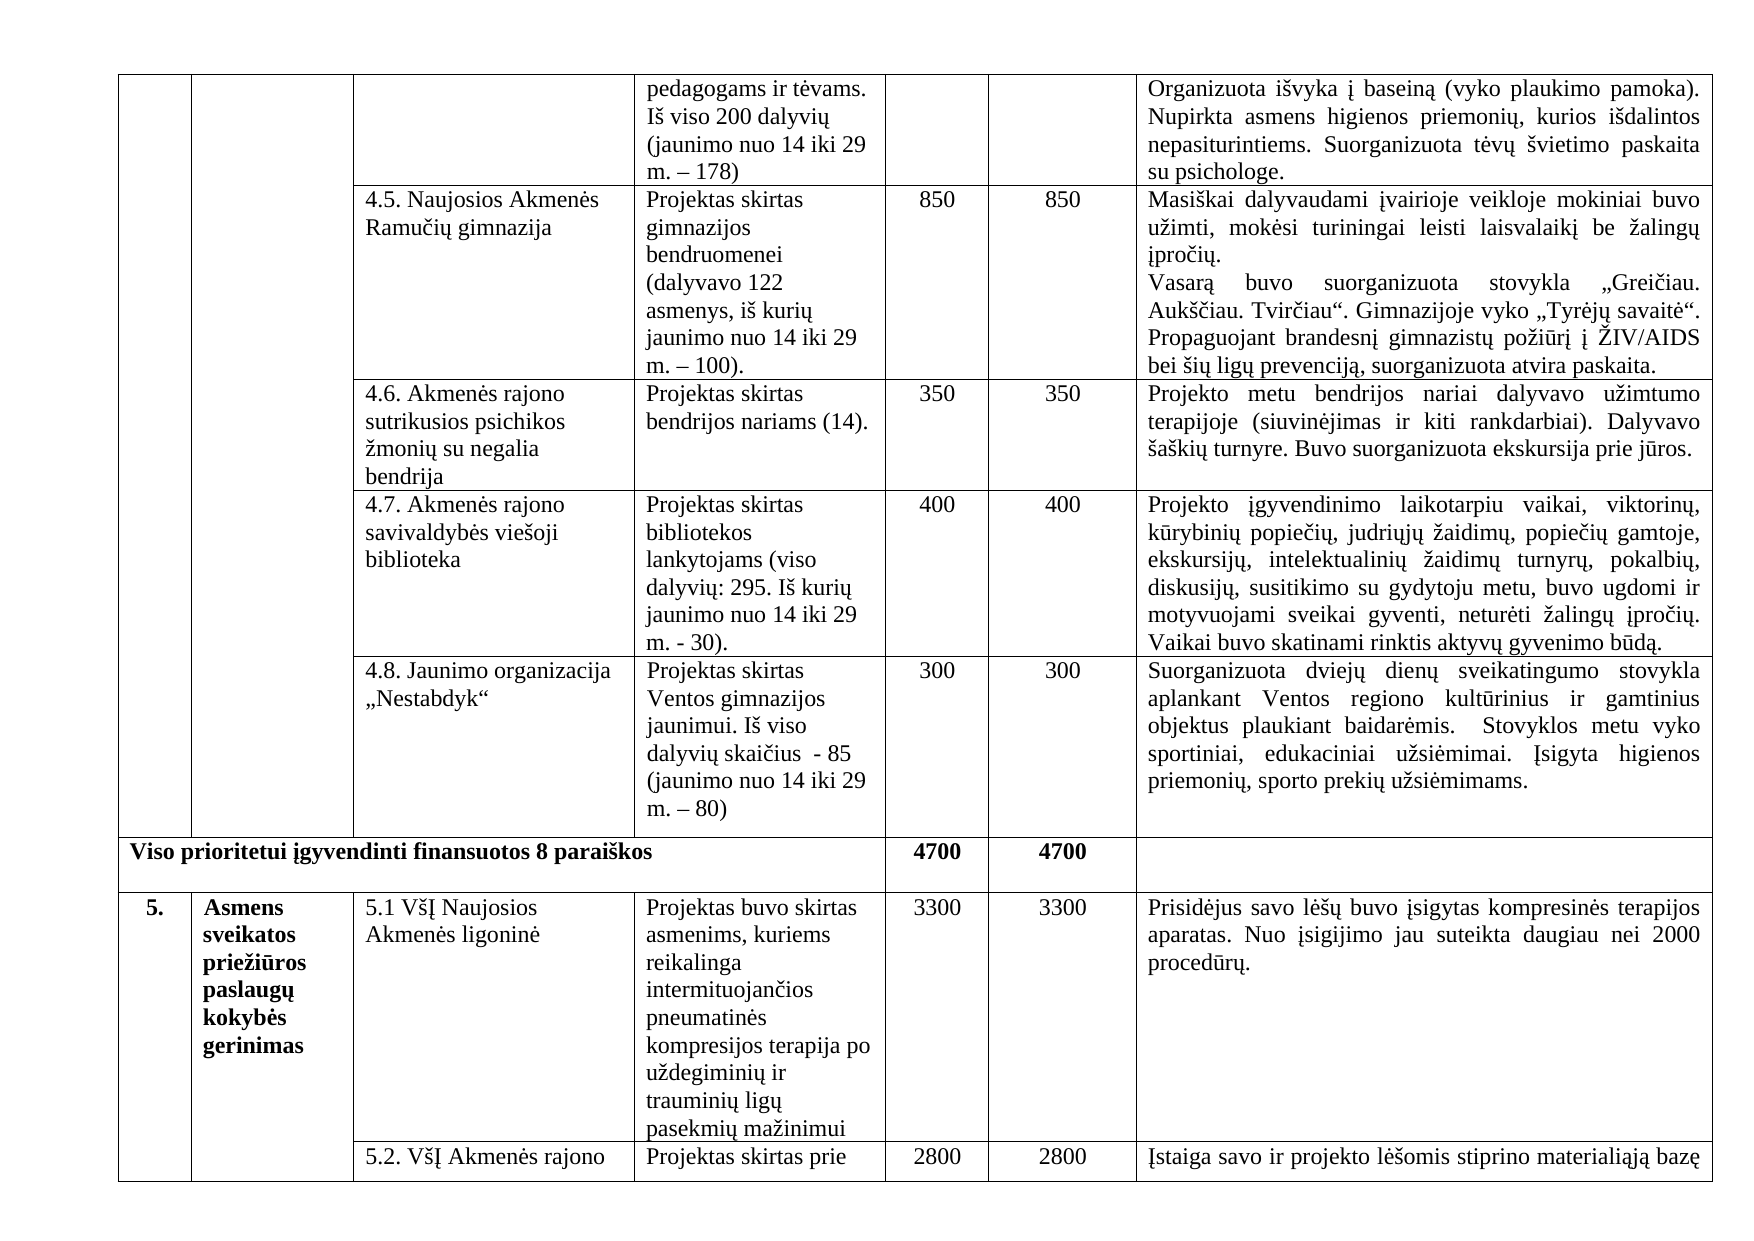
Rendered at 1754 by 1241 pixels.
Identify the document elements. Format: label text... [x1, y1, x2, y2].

table_cell 4700 [989, 838, 1136, 892]
table_cell 5. [119, 893, 191, 1181]
table_cell [1137, 838, 1712, 892]
table_cell 350 [989, 380, 1136, 489]
table_cell Projektas skirtas bendrijos nariams (14). [635, 380, 885, 489]
table_cell Masiškai dalyvaudami įvairioje veikloje mokiniai buvo užimti, mokėsi turiningai leisti laisvalaikį be žalingų įpročių. Vasarą buvo suorganizuota stovykla „Greičiau. Aukščiau. Tvirčiau“. Gimnazijoje vyko „Tyrėjų savaitė“. Propaguojant brandesnį gimnazistų požiūrį į ŽIV/AIDS bei šių ligų prevenciją, suorganizuota atvira paskaita. [1137, 186, 1712, 378]
table_cell Suorganizuota dviejų dienų sveikatingumo stovykla aplankant Ventos regiono kultūrinius ir gamtinius objektus plaukiant baidarėmis. Stovyklos metu vyko sportiniai, edukaciniai užsiėmimai. Įsigyta higienos priemonių, sporto prekių užsiėmimams. [1137, 657, 1712, 837]
table_cell 850 [886, 186, 988, 378]
table_cell Projektas skirtas gimnazijos bendruomenei (dalyvavo 122 asmenys, iš kurių jaunimo nuo 14 iki 29 m. – 100). [635, 186, 885, 378]
table_cell [886, 75, 988, 185]
table_cell Projekto įgyvendinimo laikotarpiu vaikai, viktorinų, kūrybinių popiečių, judriųjų žaidimų, popiečių gamtoje, ekskursijų, intelektualinių žaidimų turnyrų, pokalbių, diskusijų, susitikimo su gydytoju metu, buvo ugdomi ir motyvuojami sveikai gyventi, neturėti žalingų įpročių. Vaikai buvo skatinami rinktis aktyvų gyvenimo būdą. [1137, 491, 1712, 656]
table_cell 2800 [886, 1142, 988, 1181]
table_cell 400 [989, 491, 1136, 656]
table_cell Projektas skirtas Ventos gimnazijos jaunimui. Iš viso dalyvių skaičius - 85 (jaunimo nuo 14 iki 29 m. – 80) [635, 657, 885, 837]
table_cell Prisidėjus savo lėšų buvo įsigytas kompresinės terapijos aparatas. Nuo įsigijimo jau suteikta daugiau nei 2000 procedūrų. [1137, 893, 1712, 1141]
table_cell Organizuota išvyka į baseiną (vyko plaukimo pamoka). Nupirkta asmens higienos priemonių, kurios išdalintos nepasiturintiems. Suorganizuota tėvų švietimo paskaita su psichologe. [1137, 75, 1712, 185]
table_cell 3300 [989, 893, 1136, 1141]
table_cell pedagogams ir tėvams. Iš viso 200 dalyvių (jaunimo nuo 14 iki 29 m. – 178) [635, 75, 885, 185]
table_cell Įstaiga savo ir projekto lėšomis stiprino materialiąją bazę [1137, 1142, 1712, 1181]
table_cell 4.7. Akmenės rajono savivaldybės viešoji biblioteka [354, 491, 634, 656]
table_cell Projektas skirtas prie [635, 1142, 885, 1181]
table_cell Asmens sveikatos priežiūros paslaugų kokybės gerinimas [192, 893, 353, 1181]
table_cell 2800 [989, 1142, 1136, 1181]
table_cell 5.1 VšĮ Naujosios Akmenės ligoninė [354, 893, 634, 1141]
table_cell 300 [886, 657, 988, 837]
table_cell 3300 [886, 893, 988, 1141]
table_cell [119, 75, 191, 837]
table_cell 4.5. Naujosios Akmenės Ramučių gimnazija [354, 186, 634, 378]
table_cell 4700 [886, 838, 988, 892]
table_cell [354, 75, 634, 185]
table_cell 350 [886, 380, 988, 489]
table_cell 850 [989, 186, 1136, 378]
table_cell 4.8. Jaunimo organizacija „Nestabdyk“ [354, 657, 634, 837]
table_cell Projektas buvo skirtas asmenims, kuriems reikalinga intermituojančios pneumatinės kompresijos terapija po uždegiminių ir trauminių ligų pasekmių mažinimui [635, 893, 885, 1141]
table_cell 5.2. VšĮ Akmenės rajono [354, 1142, 634, 1181]
table_cell 4.6. Akmenės rajono sutrikusios psichikos žmonių su negalia bendrija [354, 380, 634, 489]
table_cell Viso prioritetui įgyvendinti finansuotos 8 paraiškos [119, 838, 885, 892]
table_cell Projekto metu bendrijos nariai dalyvavo užimtumo terapijoje (siuvinėjimas ir kiti rankdarbiai). Dalyvavo šaškių turnyre. Buvo suorganizuota ekskursija prie jūros. [1137, 380, 1712, 489]
table_cell [989, 75, 1136, 185]
table_cell [192, 75, 353, 837]
table_cell Projektas skirtas bibliotekos lankytojams (viso dalyvių: 295. Iš kurių jaunimo nuo 14 iki 29 m. - 30). [635, 491, 885, 656]
table_cell 400 [886, 491, 988, 656]
table_cell 300 [989, 657, 1136, 837]
